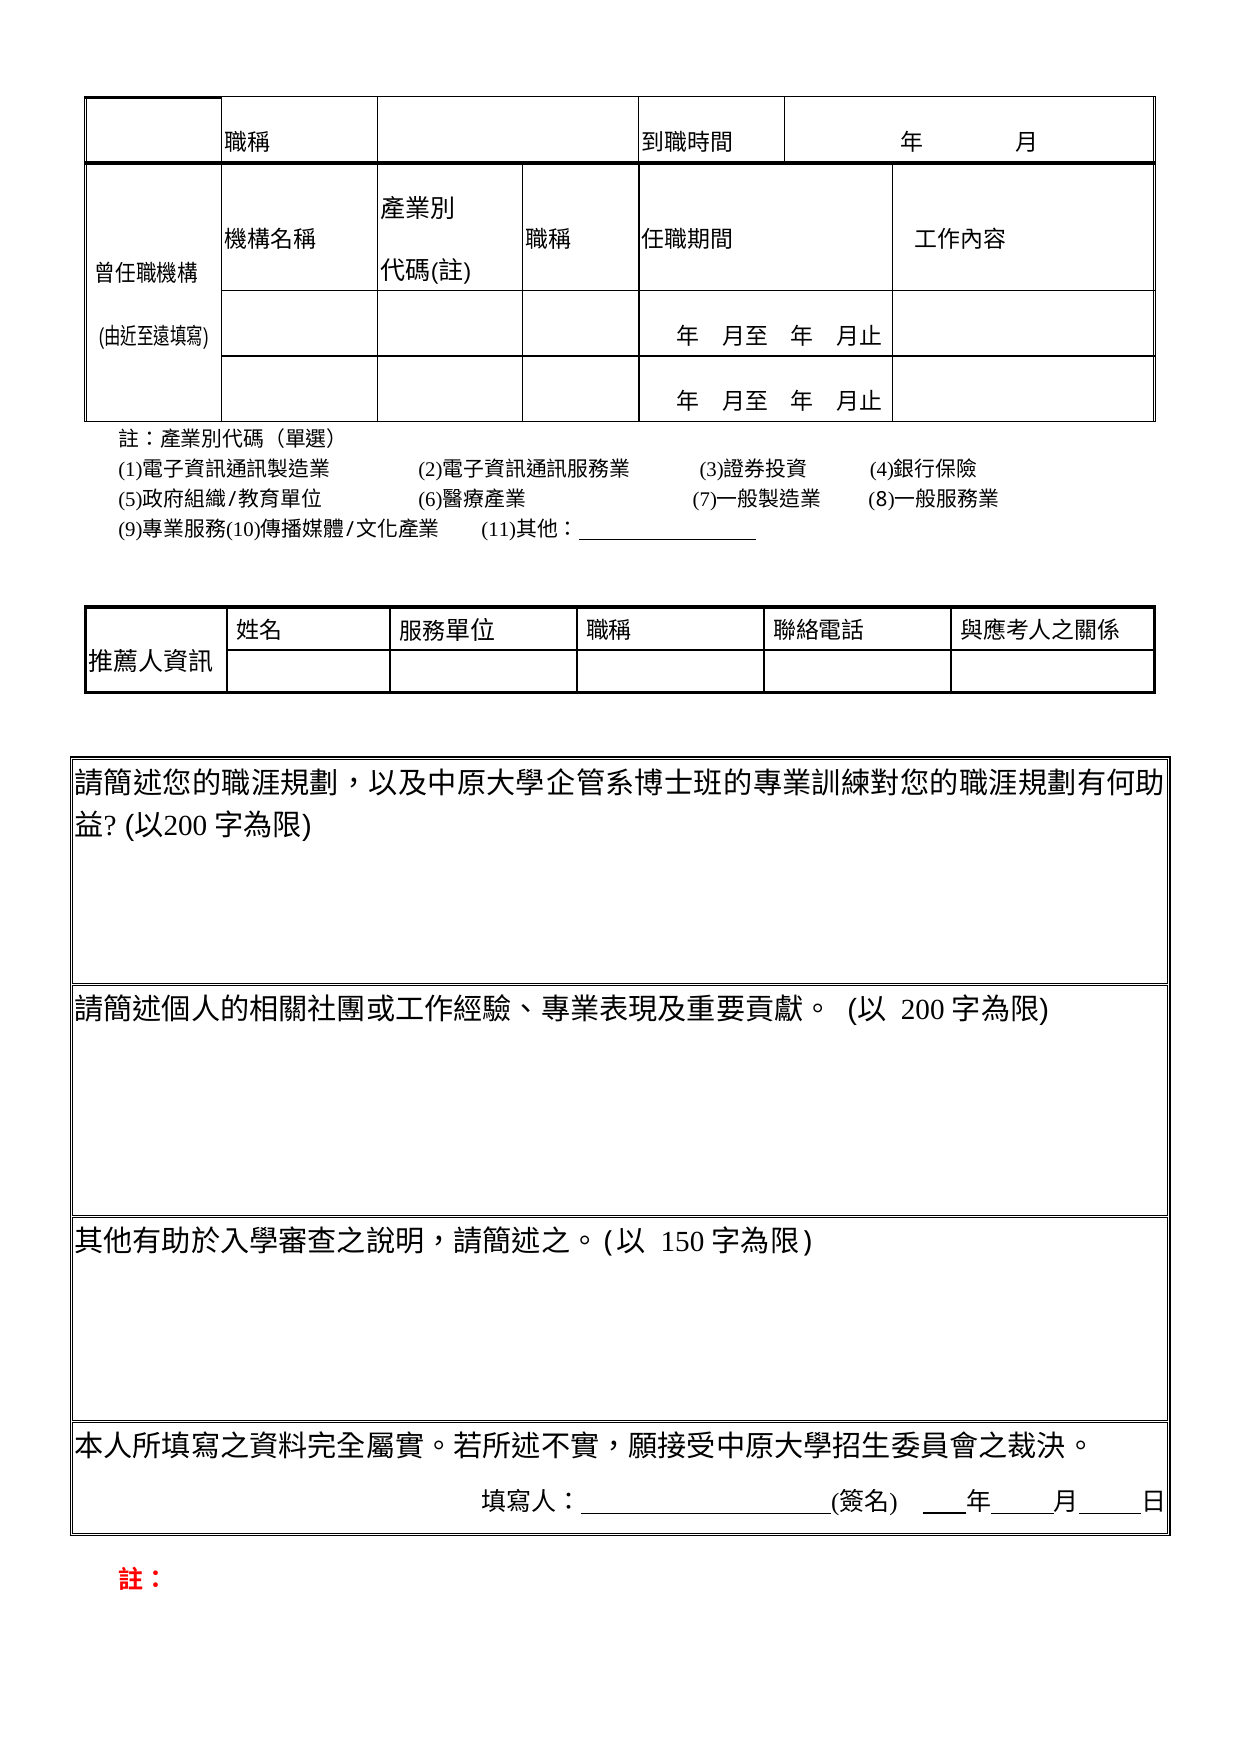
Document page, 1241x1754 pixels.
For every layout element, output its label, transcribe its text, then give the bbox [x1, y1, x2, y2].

table_cell 年 月至 年 月止 [640, 291, 892, 355]
table_cell 到職時間 [639, 97, 784, 161]
table_header 推薦人資訊 [87, 609, 226, 691]
table_cell 年 月至 年 月止 [640, 357, 892, 421]
table_cell [765, 651, 950, 691]
table_header 服務單位 [391, 609, 576, 649]
text (1)電子資訊通訊製造業 (2)電子資訊通訊服務業 (3)證券投資 (4)銀行保險 [118, 452, 1122, 482]
table_cell 職稱 [222, 97, 377, 161]
table_cell [378, 357, 522, 421]
text 註：產業別代碼（單選） [118, 422, 1122, 452]
table_cell [222, 357, 377, 421]
table_cell 年 月 [785, 97, 1153, 161]
table_cell [952, 651, 1153, 691]
table_header 聯絡電話 [765, 609, 950, 649]
text (5)政府組織/教育單位 (6)醫療產業 (7)一般製造業 (8)一般服務業 [118, 482, 1122, 513]
table_cell [378, 97, 638, 161]
table_cell 工作內容 [893, 165, 1153, 289]
table_cell 機構名稱 [222, 165, 377, 289]
table_cell [222, 291, 377, 355]
table_cell 任職期間 [640, 165, 892, 289]
table_cell [391, 651, 576, 691]
table_header 與應考人之關係 [952, 609, 1153, 649]
text 註： [118, 1536, 1122, 1598]
text (9)專業服務(10)傳播媒體/文化產業 (11)其他： [118, 513, 1122, 543]
table_cell 請簡述個人的相關社團或工作經驗、專業表現及重要貢獻。 (以 200 字為限) [73, 986, 1167, 1215]
table_cell [893, 291, 1153, 355]
table_cell [523, 291, 638, 355]
table_cell [578, 651, 763, 691]
table_cell [523, 357, 638, 421]
table_header 請簡述您的職涯規劃，以及中原大學企管系博士班的專業訓練對您的職涯規劃有何助益? (以200 字為限) [73, 760, 1167, 982]
table_cell 其他有助於入學審查之說明，請簡述之。(以 150 字為限) [73, 1218, 1167, 1419]
table_cell [87, 99, 221, 161]
table_cell 產業別 代碼(註) [378, 165, 522, 289]
table_cell [893, 357, 1153, 421]
table_cell 本人所填寫之資料完全屬實。若所述不實，願接受中原大學招生委員會之裁決。 填寫人： (簽名) 年 月 日 [73, 1423, 1167, 1533]
table_cell [378, 291, 522, 355]
table_header 職稱 [578, 609, 763, 649]
table_cell [228, 651, 389, 691]
table_cell 職稱 [523, 165, 638, 289]
table_header 姓名 [228, 609, 389, 649]
table_cell 曾任職機構 (由近至遠填寫) [87, 165, 221, 421]
